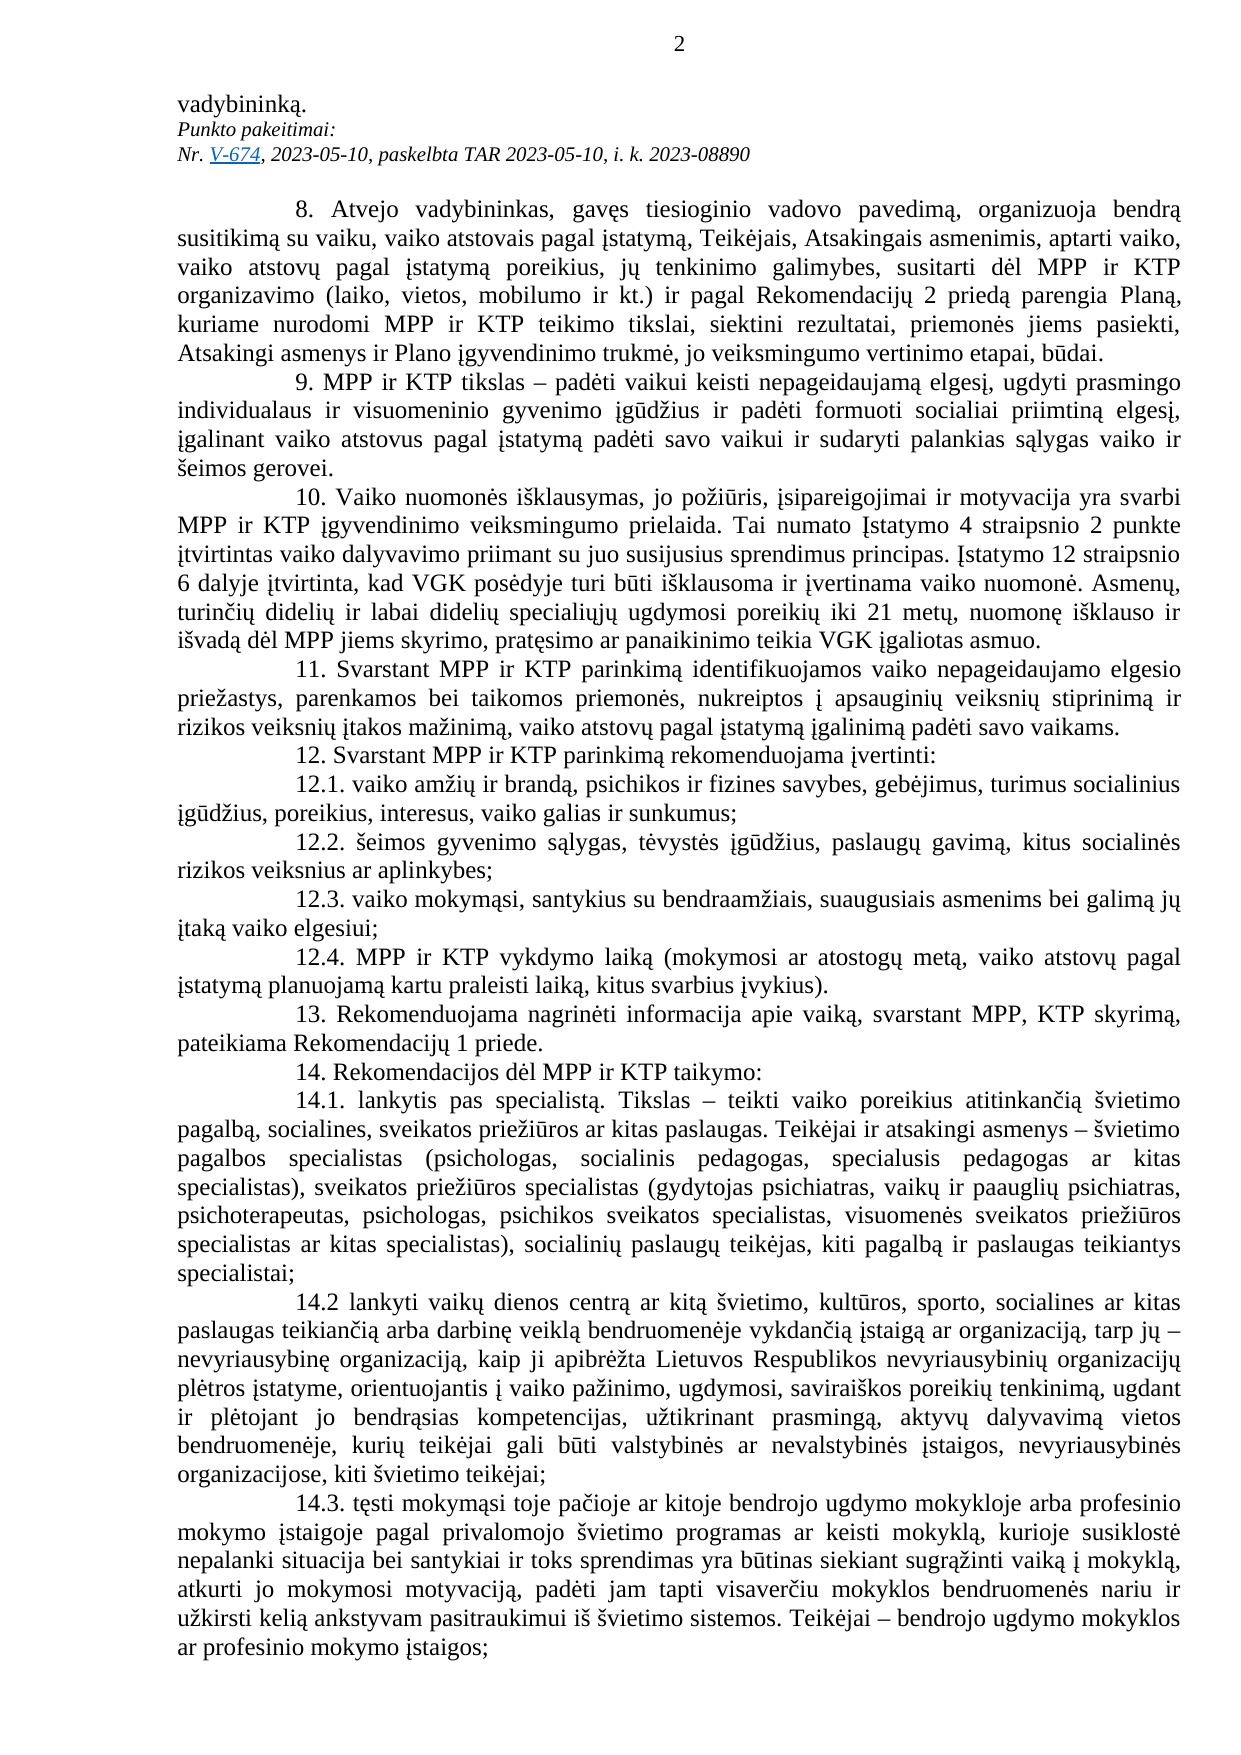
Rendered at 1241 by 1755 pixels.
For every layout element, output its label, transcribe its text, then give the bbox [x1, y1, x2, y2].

text 12.2. šeimos gyvenimo sąlygas, tėvystės įgūdžius, paslaugų gavimą, kitus socialinės rizikos veiksnius ar aplinkybes; [177, 827, 1182, 884]
text 12.1. vaiko amžių ir brandą, psichikos ir fizines savybes, gebėjimus, turimus socialinius įgūdžius, poreikius, interesus, vaiko galias ir sunkumus; [177, 769, 1182, 827]
text 11. Svarstant MPP ir KTP parinkimą identifikuojamos vaiko nepageidaujamo elgesio priežastys, parenkamos bei taikomos priemonės, nukreiptos į apsauginių veiksnių stiprinimą ir rizikos veiksnių įtakos mažinimą, vaiko atstovų pagal įstatymą įgalinimą padėti savo vaikams. [177, 654, 1182, 741]
text 14.2 lankyti vaikų dienos centrą ar kitą švietimo, kultūros, sporto, socialines ar kitas paslaugas teikiančią arba darbinę veiklą bendruomenėje vykdančią įstaigą ar organizaciją, tarp jų – nevyriausybinę organizaciją, kaip ji apibrėžta Lietuvos Respublikos nevyriausybinių organizacijų plėtros įstatyme, orientuojantis į vaiko pažinimo, ugdymosi, saviraiškos poreikių tenkinimą, ugdant ir plėtojant jo bendrąsias kompetencijas, užtikrinant prasmingą, aktyvų dalyvavimą vietos bendruomenėje, kurių teikėjai gali būti valstybinės ar nevalstybinės įstaigos, nevyriausybinės organizacijose, kiti švietimo teikėjai; [177, 1287, 1182, 1488]
text 12. Svarstant MPP ir KTP parinkimą rekomenduojama įvertinti: [177, 741, 1182, 769]
text 12.3. vaiko mokymąsi, santykius su bendraamžiais, suaugusiais asmenims bei galimą jų įtaką vaiko elgesiui; [177, 884, 1182, 942]
text 14.1. lankytis pas specialistą. Tikslas – teikti vaiko poreikius atitinkančią švietimo pagalbą, socialines, sveikatos priežiūros ar kitas paslaugas. Teikėjai ir atsakingi asmenys – švietimo pagalbos specialistas (psichologas, socialinis pedagogas, specialusis pedagogas ar kitas specialistas), sveikatos priežiūros specialistas (gydytojas psichiatras, vaikų ir paauglių psichiatras, psichoterapeutas, psichologas, psichikos sveikatos specialistas, visuomenės sveikatos priežiūros specialistas ar kitas specialistas), socialinių paslaugų teikėjas, kiti pagalbą ir paslaugas teikiantys specialistai; [177, 1086, 1182, 1287]
text 10. Vaiko nuomonės išklausymas, jo požiūris, įsipareigojimai ir motyvacija yra svarbi MPP ir KTP įgyvendinimo veiksmingumo prielaida. Tai numato Įstatymo 4 straipsnio 2 punkte įtvirtintas vaiko dalyvavimo priimant su juo susijusius sprendimus principas. Įstatymo 12 straipsnio 6 dalyje įtvirtinta, kad VGK posėdyje turi būti išklausoma ir įvertinama vaiko nuomonė. Asmenų, turinčių didelių ir labai didelių specialiųjų ugdymosi poreikių iki 21 metų, nuomonę išklauso ir išvadą dėl MPP jiems skyrimo, pratęsimo ar panaikinimo teikia VGK įgaliotas asmuo. [177, 482, 1182, 654]
text 14.3. tęsti mokymąsi toje pačioje ar kitoje bendrojo ugdymo mokykloje arba profesinio mokymo įstaigoje pagal privalomojo švietimo programas ar keisti mokyklą, kurioje susiklostė nepalanki situacija bei santykiai ir toks sprendimas yra būtinas siekiant sugrąžinti vaiką į mokyklą, atkurti jo mokymosi motyvaciją, padėti jam tapti visaverčiu mokyklos bendruomenės nariu ir užkirsti kelią ankstyvam pasitraukimui iš švietimo sistemos. Teikėjai – bendrojo ugdymo mokyklos ar profesinio mokymo įstaigos; [177, 1488, 1182, 1661]
text 13. Rekomenduojama nagrinėti informacija apie vaiką, svarstant MPP, KTP skyrimą, pateikiama Rekomendacijų 1 priede. [177, 999, 1182, 1057]
text 9. MPP ir KTP tikslas – padėti vaikui keisti nepageidaujamą elgesį, ugdyti prasmingo individualaus ir visuomeninio gyvenimo įgūdžius ir padėti formuoti socialiai priimtiną elgesį, įgalinant vaiko atstovus pagal įstatymą padėti savo vaikui ir sudaryti palankias sąlygas vaiko ir šeimos gerovei. [177, 367, 1182, 482]
text 8. Atvejo vadybininkas, gavęs tiesioginio vadovo pavedimą, organizuoja bendrą susitikimą su vaiku, vaiko atstovais pagal įstatymą, Teikėjais, Atsakingais asmenimis, aptarti vaiko, vaiko atstovų pagal įstatymą poreikius, jų tenkinimo galimybes, susitarti dėl MPP ir KTP organizavimo (laiko, vietos, mobilumo ir kt.) ir pagal Rekomendacijų 2 priedą parengia Planą, kuriame nurodomi MPP ir KTP teikimo tikslai, siektini rezultatai, priemonės jiems pasiekti, Atsakingi asmenys ir Plano įgyvendinimo trukmė, jo veiksmingumo vertinimo etapai, būdai. [177, 194, 1182, 367]
text vadybininką. [177, 89, 1182, 117]
text 14. Rekomendacijos dėl MPP ir KTP taikymo: [177, 1057, 1182, 1086]
text 12.4. MPP ir KTP vykdymo laiką (mokymosi ar atostogų metą, vaiko atstovų pagal įstatymą planuojamą kartu praleisti laiką, kitus svarbius įvykius). [177, 942, 1182, 999]
text Punkto pakeitimai: [177, 117, 1182, 141]
text Nr. V-674, 2023-05-10, paskelbta TAR 2023-05-10, i. k. 2023-08890 [177, 141, 1182, 166]
